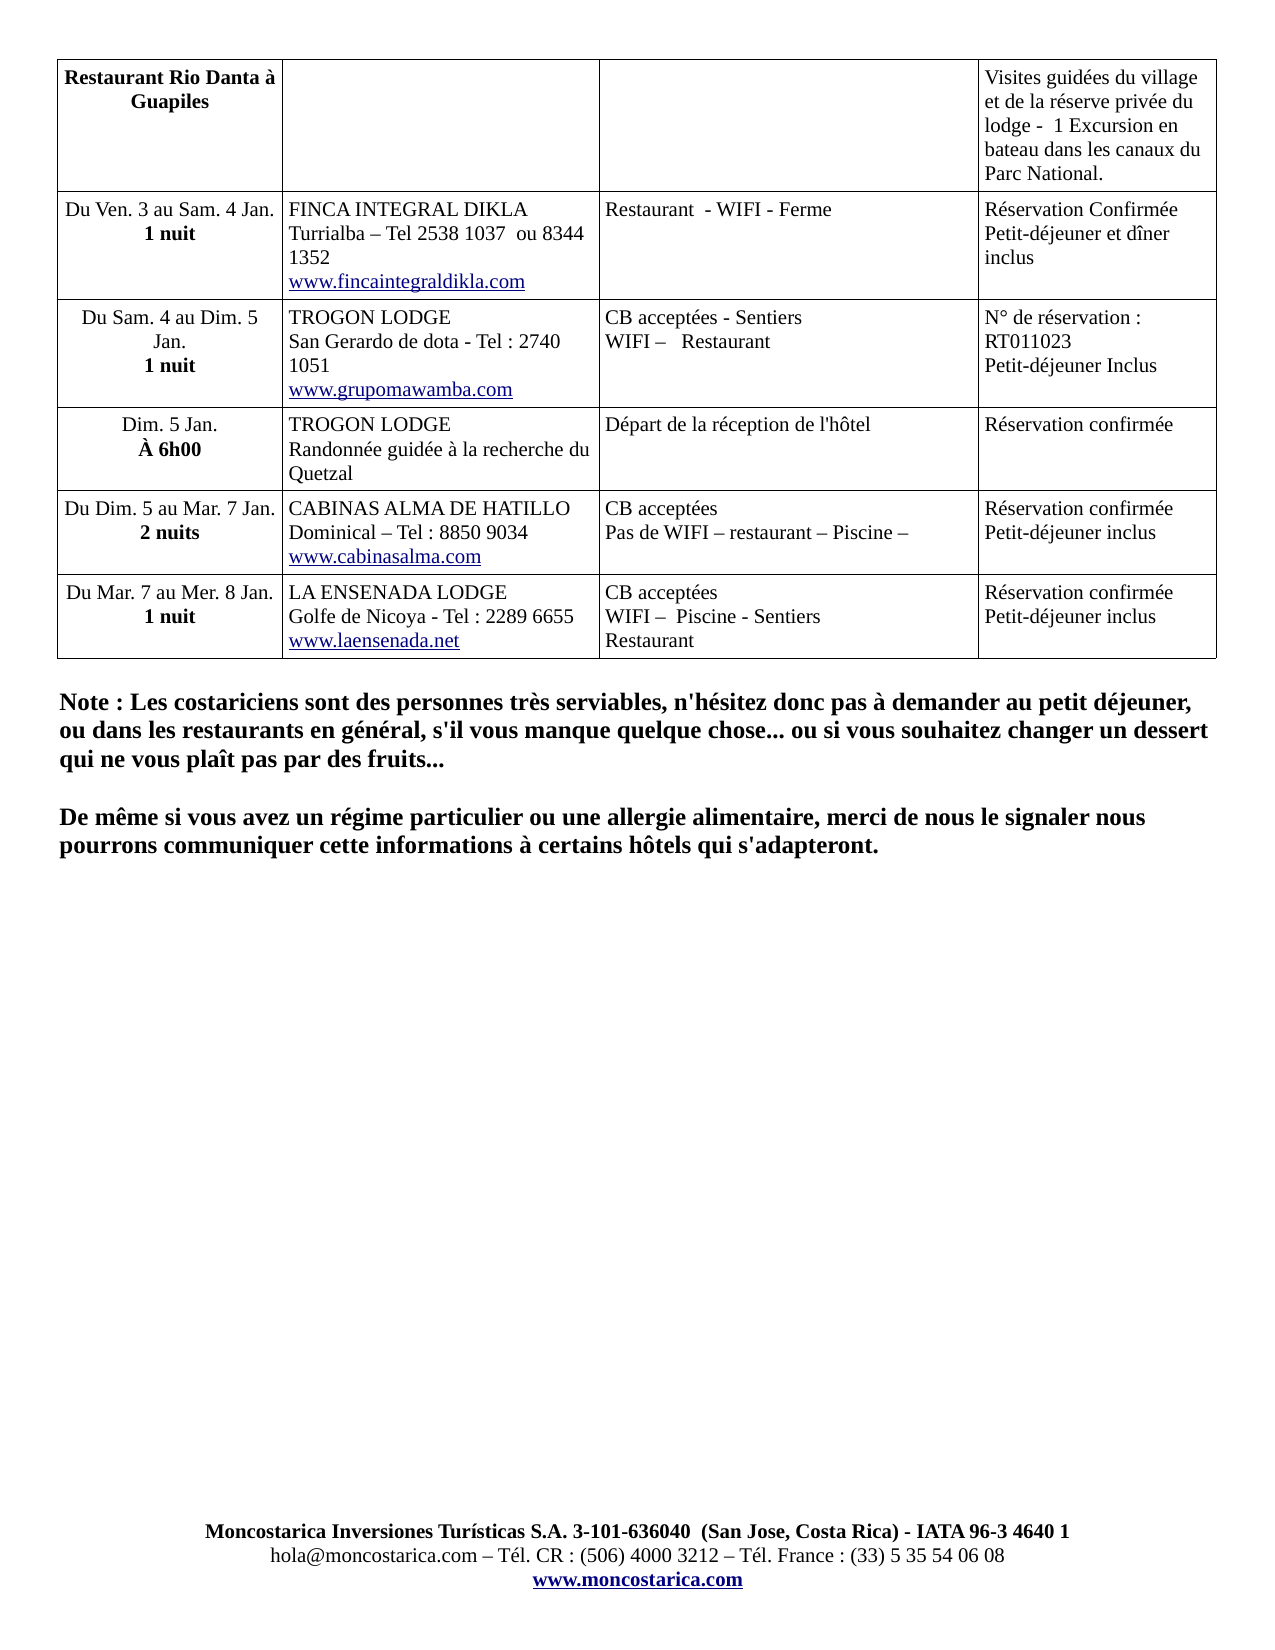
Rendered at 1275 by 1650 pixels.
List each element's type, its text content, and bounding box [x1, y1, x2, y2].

table_cell Réservation confirmée Petit-déjeuner inclus [979, 575, 1216, 658]
table_cell [283, 60, 599, 191]
table_cell CABINAS ALMA DE HATILLO Dominical – Tel : 8850 9034 www.cabinasalma.com [283, 491, 599, 574]
table_cell Du Mar. 7 au Mer. 8 Jan. 1 nuit [58, 575, 282, 658]
table_cell CB acceptées Pas de WIFI – restaurant – Piscine – [600, 491, 978, 574]
table_cell Réservation Confirmée Petit-déjeuner et dîner inclus [979, 192, 1216, 299]
table_cell Restaurant Rio Danta à Guapiles [58, 60, 282, 191]
table_cell CB acceptées WIFI – Piscine - Sentiers Restaurant [600, 575, 978, 658]
table_cell [600, 60, 978, 191]
table_cell Réservation confirmée [979, 408, 1216, 490]
table_cell Visites guidées du village et de la réserve privée du lodge - 1 Excursion en bateau dans les canaux du Parc National. [979, 60, 1216, 191]
table_cell FINCA INTEGRAL DIKLA Turrialba – Tel 2538 1037 ou 8344 1352 www.fincaintegraldikla.com [283, 192, 599, 299]
table_cell Restaurant - WIFI - Ferme [600, 192, 978, 299]
table_cell TROGON LODGE San Gerardo de dota - Tel : 2740 1051 www.grupomawamba.com [283, 300, 599, 407]
table_cell Du Sam. 4 au Dim. 5 Jan. 1 nuit [58, 300, 282, 407]
table_cell Réservation confirmée Petit-déjeuner inclus [979, 491, 1216, 574]
table_cell CB acceptées - Sentiers WIFI – Restaurant [600, 300, 978, 407]
table_cell Départ de la réception de l'hôtel [600, 408, 978, 490]
table_cell LA ENSENADA LODGE Golfe de Nicoya - Tel : 2289 6655 www.laensenada.net [283, 575, 599, 658]
table_cell Du Ven. 3 au Sam. 4 Jan. 1 nuit [58, 192, 282, 299]
table_cell Du Dim. 5 au Mar. 7 Jan. 2 nuits [58, 491, 282, 574]
text Note : Les costariciens sont des personnes très serviables, n'hésitez donc pas à demander au petit déjeuner, ou dans les restaurants en général, s'il vous manque quelque chose... ou si vous souhaitez changer un dessert qui ne vous plaît pas par des fruits... [59, 687, 1216, 773]
table_cell Dim. 5 Jan. À 6h00 [58, 408, 282, 490]
text De même si vous avez un régime particulier ou une allergie alimentaire, merci de nous le signaler nous pourrons communiquer cette informations à certains hôtels qui s'adapteront. [59, 802, 1216, 859]
table_cell TROGON LODGE Randonnée guidée à la recherche du Quetzal [283, 408, 599, 490]
table_cell N° de réservation : RT011023 Petit-déjeuner Inclus [979, 300, 1216, 407]
